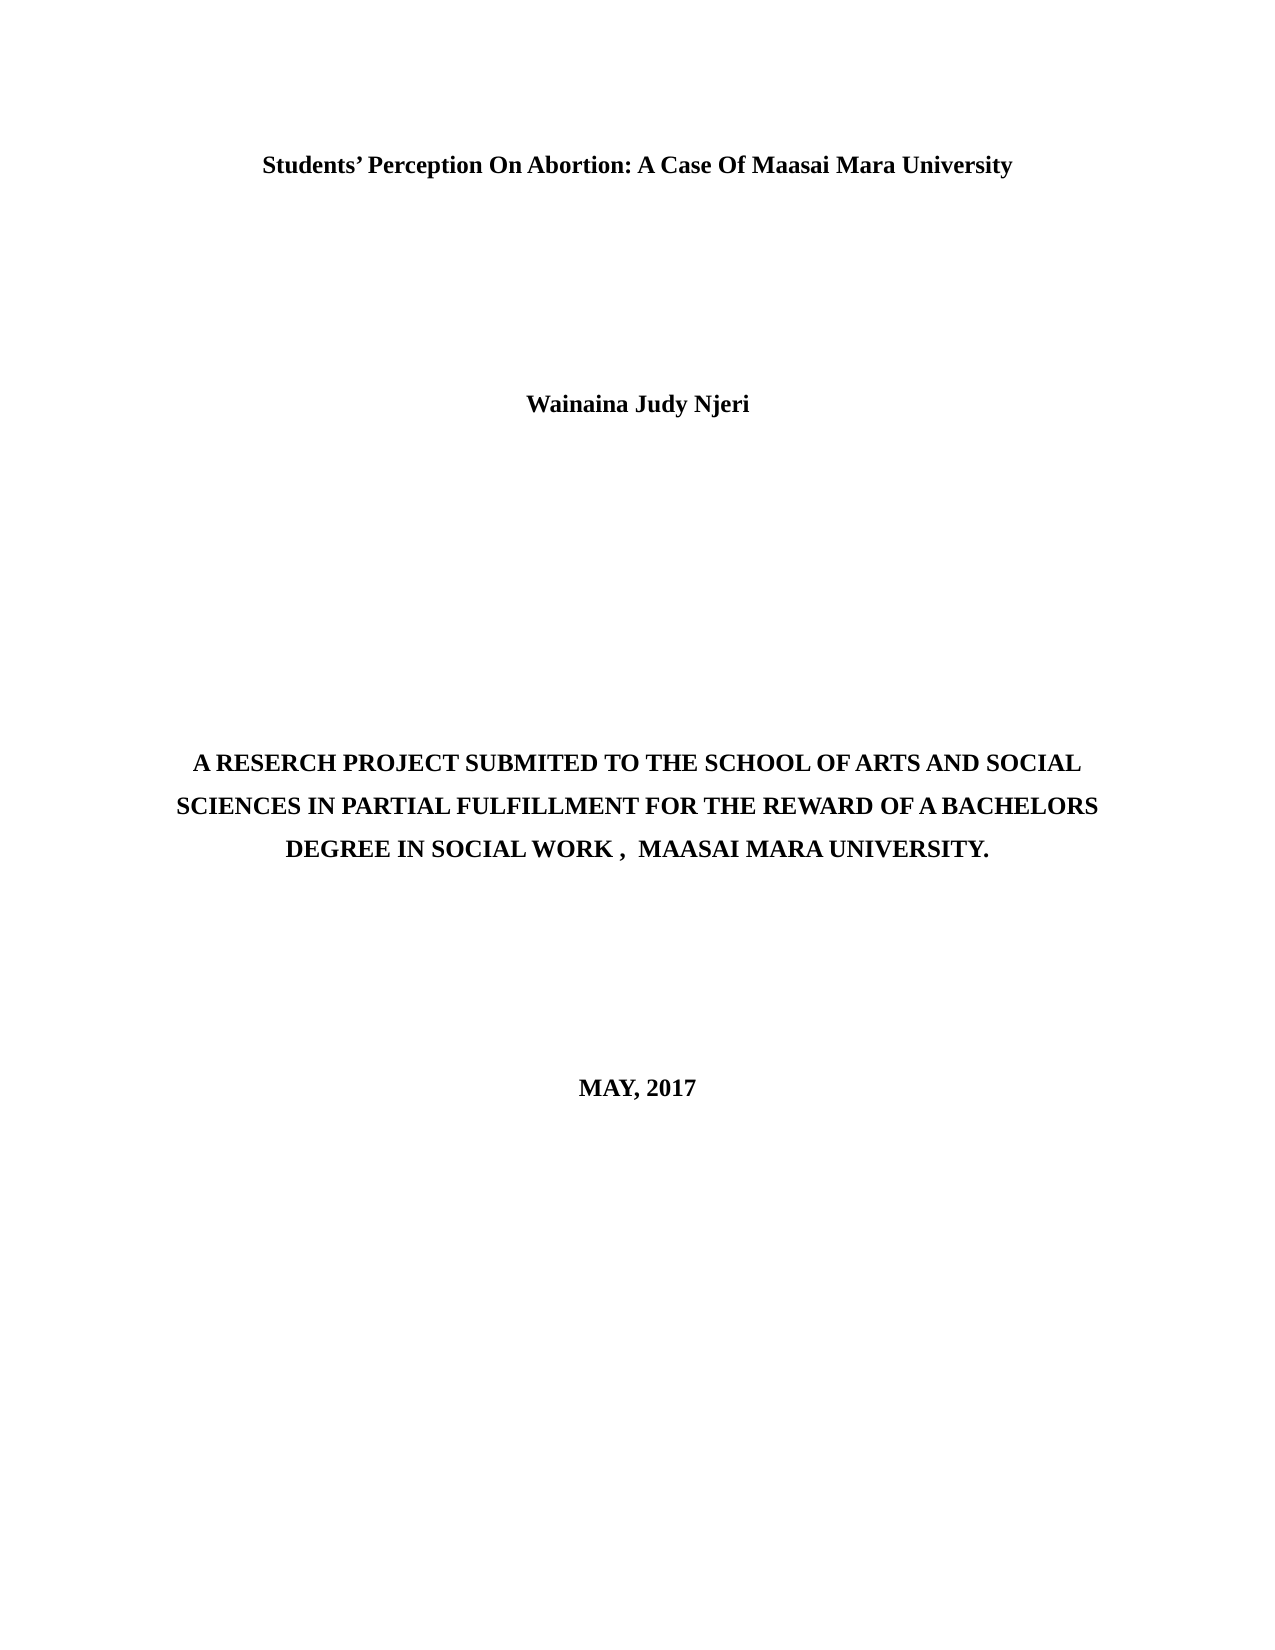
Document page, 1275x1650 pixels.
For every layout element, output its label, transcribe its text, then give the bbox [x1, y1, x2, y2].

text Students’ Perception On Abortion: A Case Of Maasai Mara University [150, 150, 1125, 179]
text A RESERCH PROJECT SUBMITED TO THE SCHOOL OF ARTS AND SOCIAL SCIENCES IN PARTIAL FULFILLMENT FOR THE REWARD OF A BACHELORS DEGREE IN SOCIAL WORK , MAASAI MARA UNIVERSITY. [150, 748, 1125, 863]
text Wainaina Judy Njeri [150, 389, 1125, 418]
text MAY, 2017 [150, 1073, 1125, 1102]
